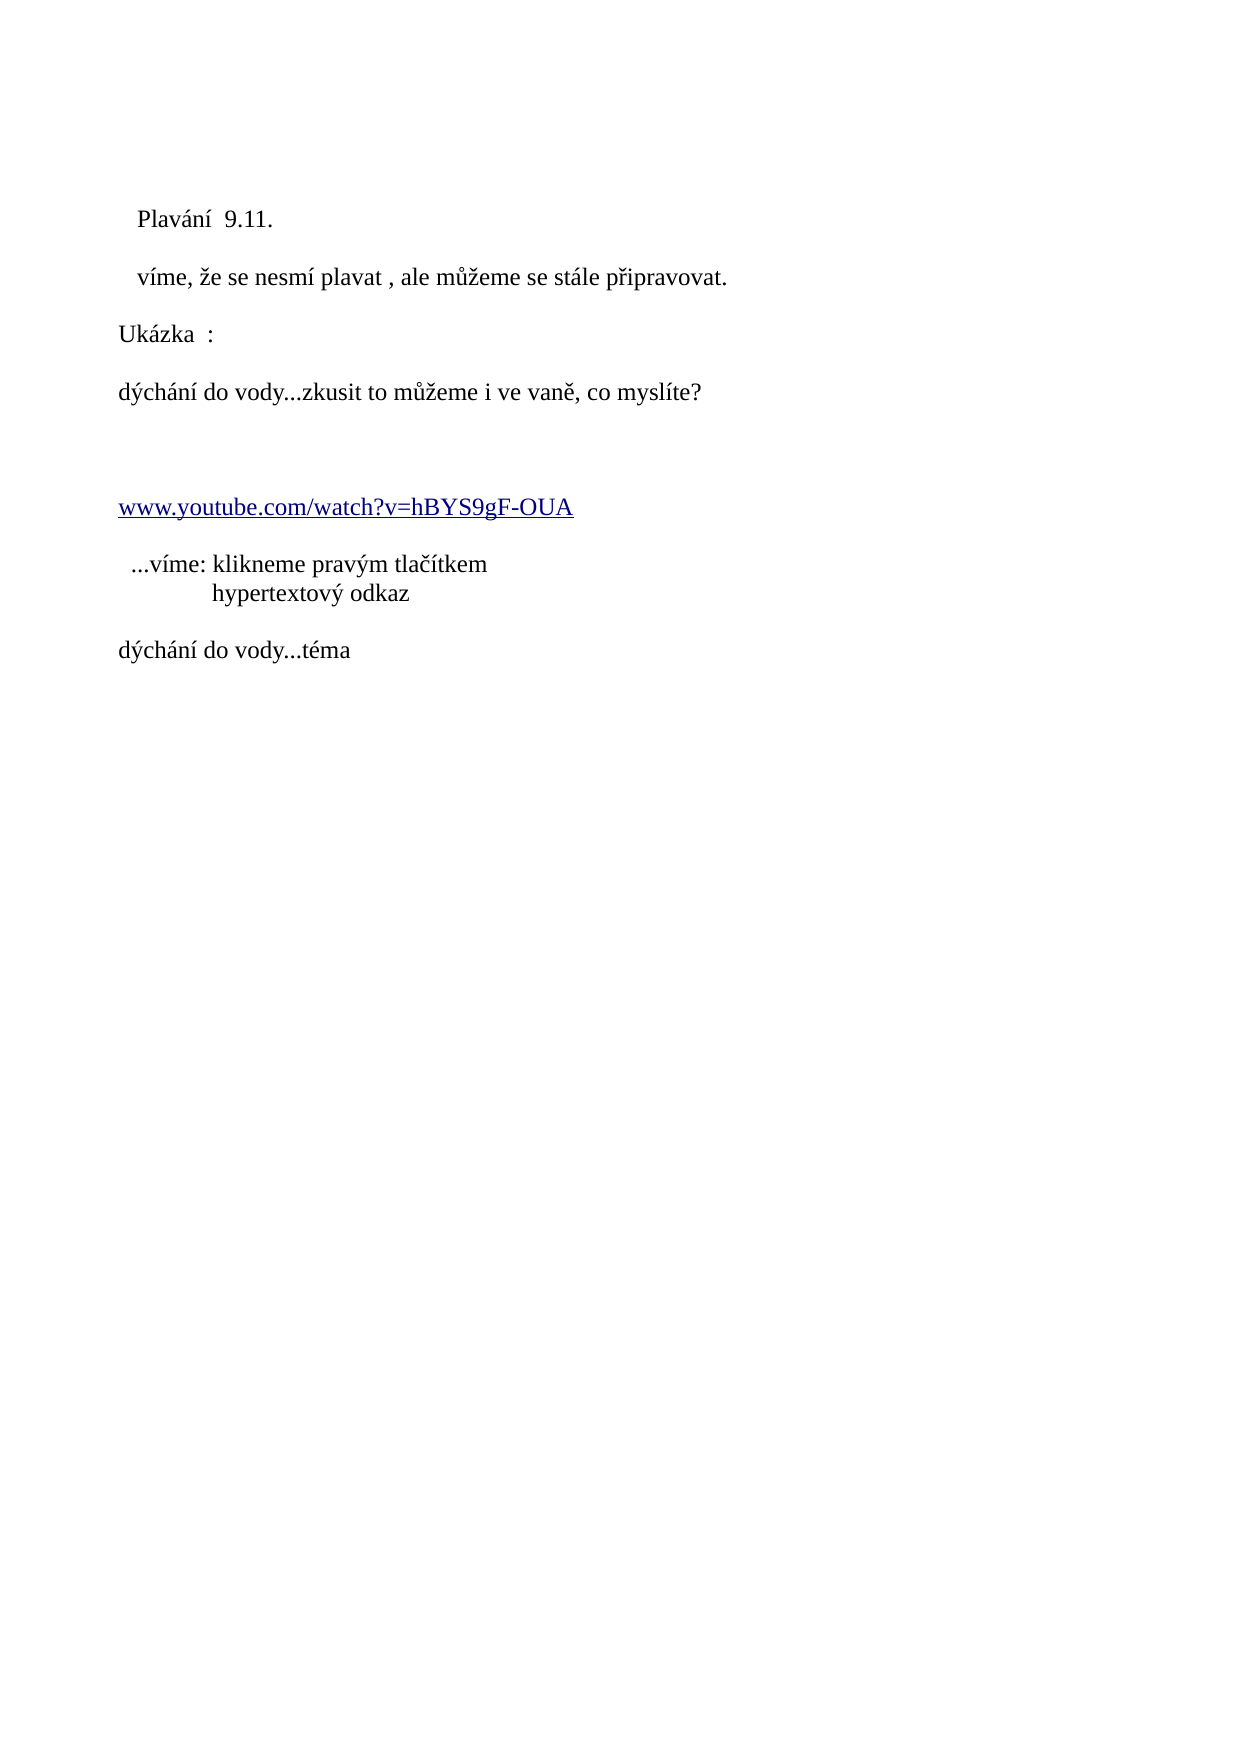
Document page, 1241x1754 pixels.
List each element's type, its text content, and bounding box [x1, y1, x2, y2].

text www.youtube.com/watch?v=hBYS9gF-OUA [118, 492, 1122, 521]
text víme, že se nesmí plavat , ale můžeme se stále připravovat. [118, 262, 1122, 291]
text ...víme: klikneme pravým tlačítkem [118, 549, 1122, 578]
text hypertextový odkaz [118, 578, 1122, 607]
text dýchání do vody...téma [118, 636, 1122, 664]
text Plavání 9.11. [118, 204, 1122, 233]
text dýchání do vody...zkusit to můžeme i ve vaně, co myslíte? [118, 377, 1122, 406]
text Ukázka : [118, 319, 1122, 348]
